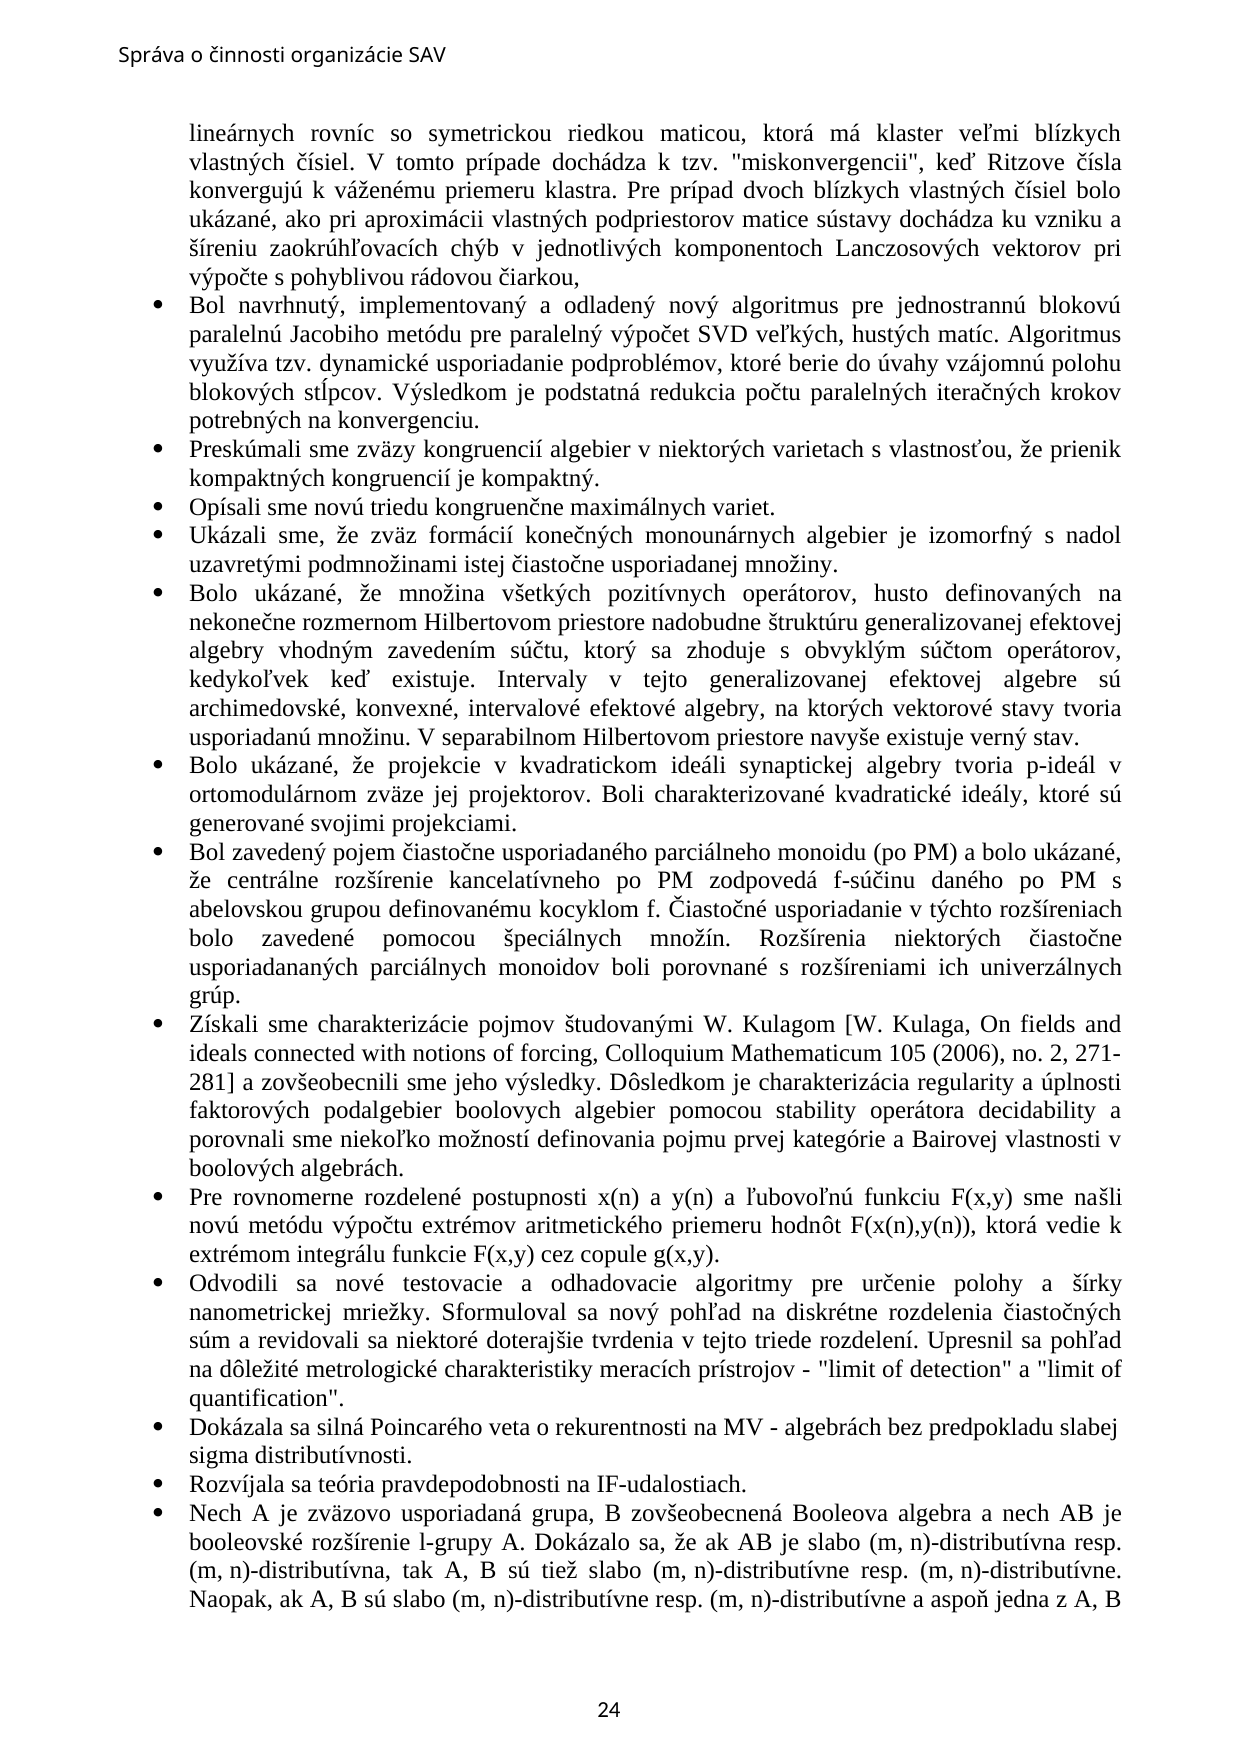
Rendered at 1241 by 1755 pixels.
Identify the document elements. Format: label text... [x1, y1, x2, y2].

text  Opísali sme novú triedu kongruenčne maximálnych variet. [153, 492, 1122, 521]
text  Bol navrhnutý, implementovaný a odladený nový algoritmus pre jednostrannú blokovú paralelnú Jacobiho metódu pre paralelný výpočet SVD veľkých, hustých matíc. Algoritmus využíva tzv. dynamické usporiadanie podproblémov, ktoré berie do úvahy vzájomnú polohu blokových stĺpcov. Výsledkom je podstatná redukcia počtu paralelných iteračných krokov potrebných na konvergenciu. [153, 291, 1122, 434]
text  Odvodili sa nové testovacie a odhadovacie algoritmy pre určenie polohy a šírky nanometrickej mriežky. Sformuloval sa nový pohľad na diskrétne rozdelenia čiastočných súm a revidovali sa niektoré doterajšie tvrdenia v tejto triede rozdelení. Upresnil sa pohľad na dôležité metrologické charakteristiky meracích prístrojov - "limit of detection" a "limit of quantification". [153, 1268, 1122, 1412]
text  Bol zavedený pojem čiastočne usporiadaného parciálneho monoidu (po PM) a bolo ukázané, že centrálne rozšírenie kancelatívneho po PM zodpovedá f-súčinu daného po PM s abelovskou grupou definovanému kocyklom f. Čiastočné usporiadanie v týchto rozšíreniach bolo zavedené pomocou špeciálnych množín. Rozšírenia niektorých čiastočne usporiadananých parciálnych monoidov boli porovnané s rozšíreniami ich univerzálnych grúp. [153, 837, 1122, 1009]
text  Bolo ukázané, že množina všetkých pozitívnych operátorov, husto definovaných na nekonečne rozmernom Hilbertovom priestore nadobudne štruktúru generalizovanej efektovej algebry vhodným zavedením súčtu, ktorý sa zhoduje s obvyklým súčtom operátorov, kedykoľvek keď existuje. Intervaly v tejto generalizovanej efektovej algebre sú archimedovské, konvexné, intervalové efektové algebry, na ktorých vektorové stavy tvoria usporiadanú množinu. V separabilnom Hilbertovom priestore navyše existuje verný stav. [153, 578, 1122, 751]
text  Nech A je zväzovo usporiadaná grupa, B zovšeobecnená Booleova algebra a nech AB je booleovské rozšírenie l-grupy A. Dokázalo sa, že ak AB je slabo (m, n)-distributívna resp. (m, n)-distributívna, tak A, B sú tiež slabo (m, n)-distributívne resp. (m, n)-distributívne. Naopak, ak A, B sú slabo (m, n)-distributívne resp. (m, n)-distributívne a aspoň jedna z A, B [153, 1498, 1122, 1613]
text  Bolo ukázané, že projekcie v kvadratickom ideáli synaptickej algebry tvoria p-ideál v ortomodulárnom zväze jej projektorov. Boli charakterizované kvadratické ideály, ktoré sú generované svojimi projekciami. [153, 751, 1122, 837]
text  Ukázali sme, že zväz formácií konečných monounárnych algebier je izomorfný s nadol uzavretými podmnožinami istej čiastočne usporiadanej množiny. [153, 521, 1122, 578]
text  Dokázala sa silná Poincarého veta o rekurentnosti na MV - algebrách bez predpokladu slabej sigma distributívnosti. [153, 1412, 1122, 1469]
text  Preskúmali sme zväzy kongruencií algebier v niektorých varietach s vlastnosťou, že prienik kompaktných kongruencií je kompaktný. [153, 434, 1122, 492]
text  Získali sme charakterizácie pojmov študovanými W. Kulagom [W. Kulaga, On fields and ideals connected with notions of forcing, Colloquium Mathematicum 105 (2006), no. 2, 271-281] a zovšeobecnili sme jeho výsledky. Dôsledkom je charakterizácia regularity a úplnosti faktorových podalgebier boolovych algebier pomocou stability operátora decidability a porovnali sme niekoľko možností definovania pojmu prvej kategórie a Bairovej vlastnosti v boolových algebrách. [153, 1009, 1122, 1182]
text  Rozvíjala sa teória pravdepodobnosti na IF-udalostiach. [153, 1469, 1122, 1498]
text lineárnych rovníc so symetrickou riedkou maticou, ktorá má klaster veľmi blízkych vlastných čísiel. V tomto prípade dochádza k tzv. "miskonvergencii", keď Ritzove čísla konvergujú k váženému priemeru klastra. Pre prípad dvoch blízkych vlastných čísiel bolo ukázané, ako pri aproximácii vlastných podpriestorov matice sústavy dochádza ku vzniku a šíreniu zaokrúhľovacích chýb v jednotlivých komponentoch Lanczosových vektorov pri výpočte s pohyblivou rádovou čiarkou, [153, 118, 1122, 291]
text  Pre rovnomerne rozdelené postupnosti x(n) a y(n) a ľubovoľnú funkciu F(x,y) sme našli novú metódu výpočtu extrémov aritmetického priemeru hodnôt F(x(n),y(n)), ktorá vedie k extrémom integrálu funkcie F(x,y) cez copule g(x,y). [153, 1182, 1122, 1268]
